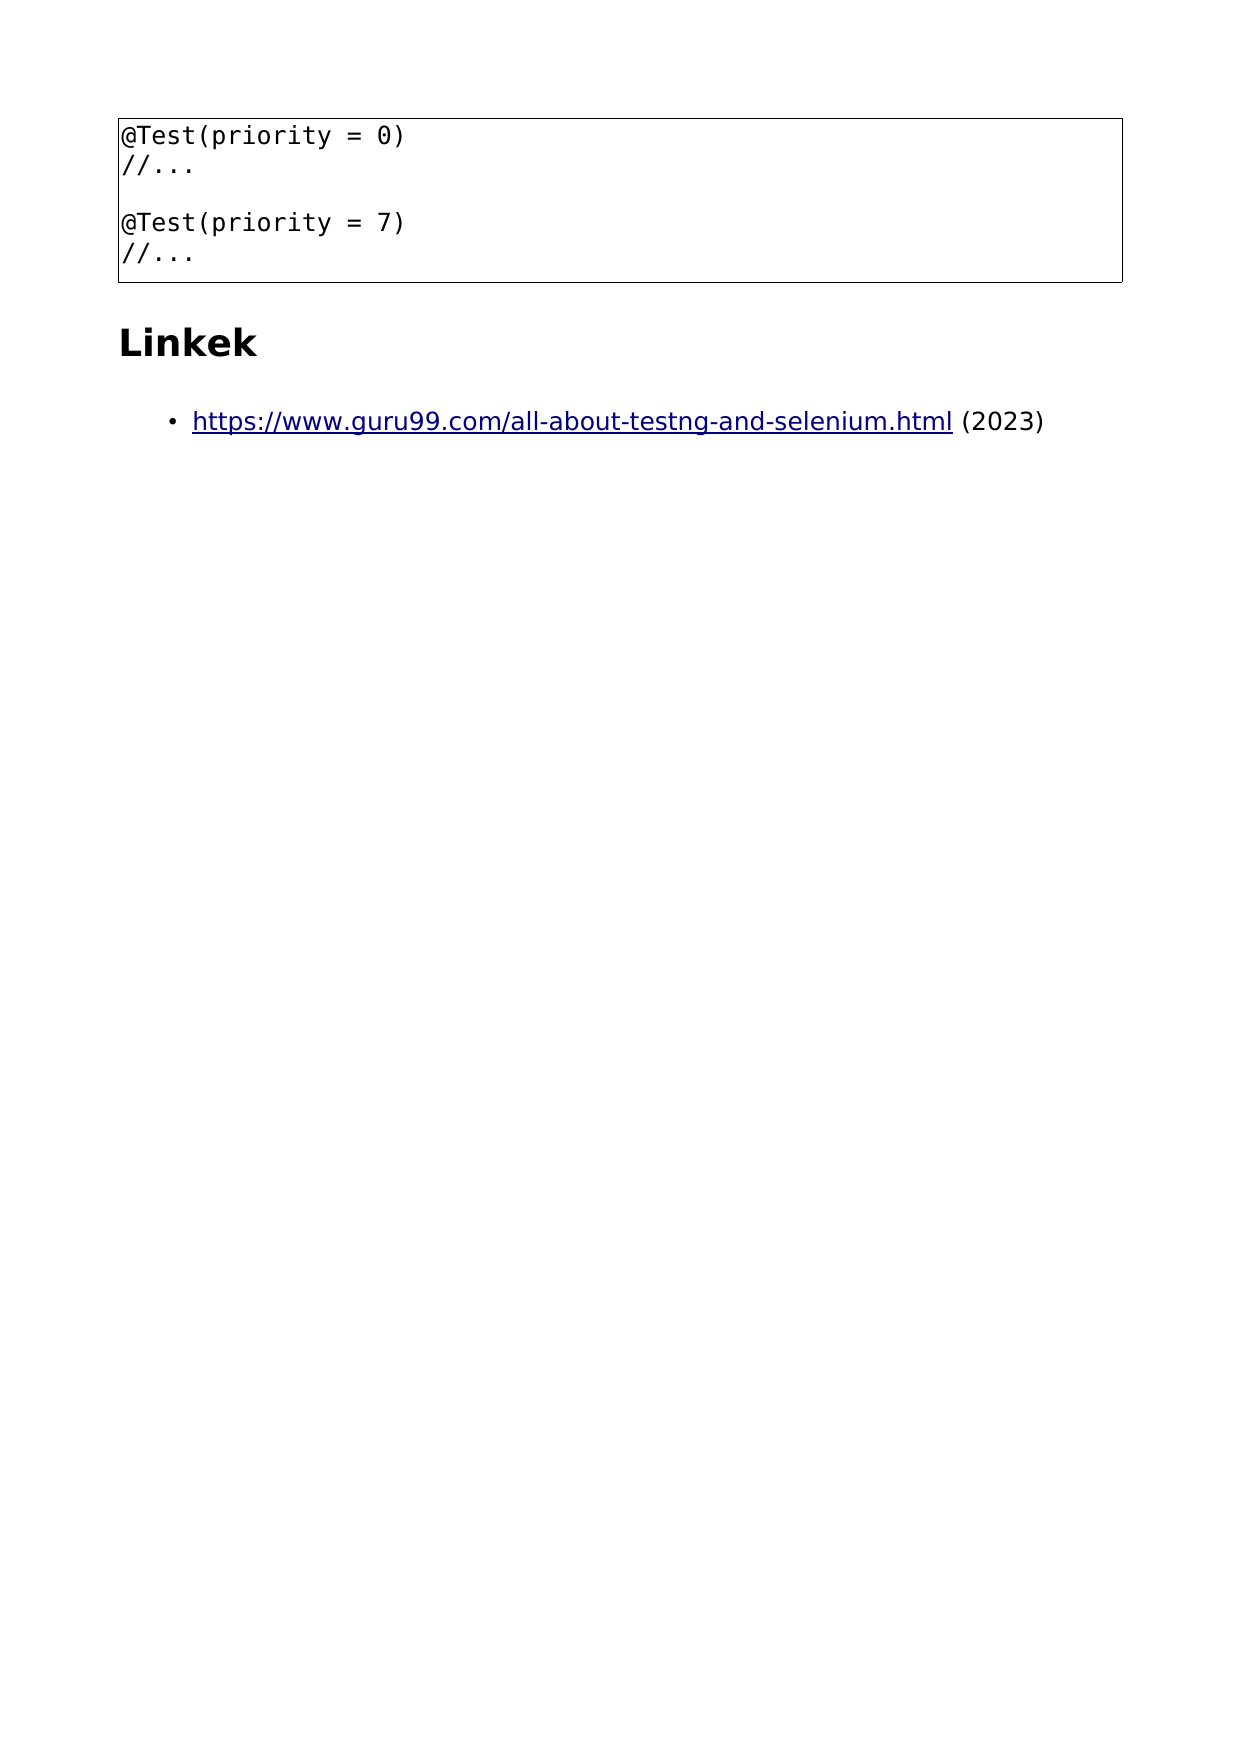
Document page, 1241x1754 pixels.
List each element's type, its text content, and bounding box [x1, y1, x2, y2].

list https://www.guru99.com/all-about-testng-and-selenium.html (2023) [177, 407, 1122, 436]
subtitle Linkek [118, 322, 1122, 365]
table_header @Test(priority = 0) //... @Test(priority = 7) //... [119, 119, 1122, 282]
